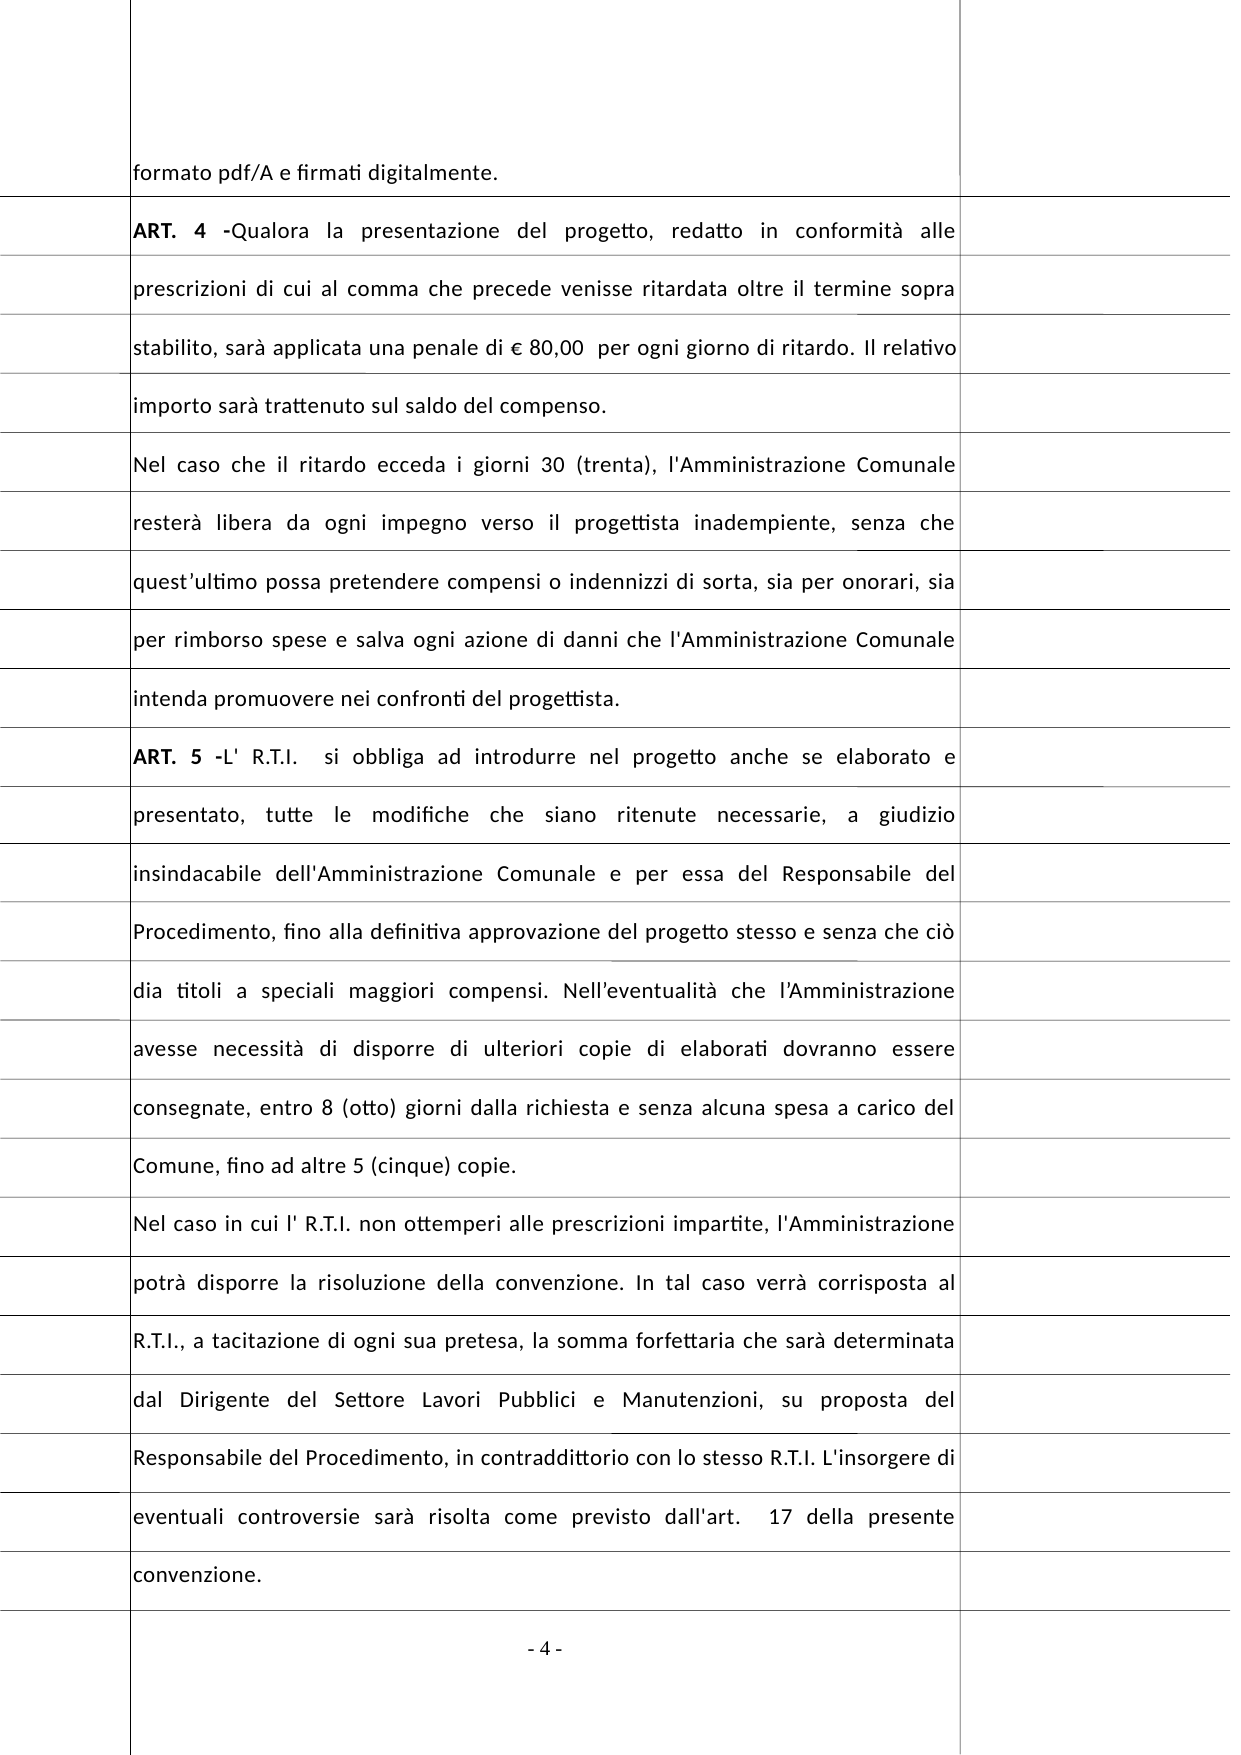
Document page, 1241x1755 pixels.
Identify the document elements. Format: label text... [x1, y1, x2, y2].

text eventuali controversie sarà risolta come previsto dall'art. 17 della presente [133, 1493, 957, 1551]
text importo sarà trattenuto sul saldo del compenso. [133, 374, 957, 426]
text presentato, tutte le modifiche che siano ritenute necessarie, a giudizio [133, 787, 957, 843]
text potrà disporre la risoluzione della convenzione. In tal caso verrà corrisposta al [133, 1257, 957, 1315]
text prescrizioni di cui al comma che precede venisse ritardata oltre il termine sopra [133, 256, 957, 313]
text Comune, fino ad altre 5 (cinque) copie. [133, 1139, 957, 1185]
text insindacabile dell'Amministrazione Comunale e per essa del Responsabile del [133, 844, 957, 901]
text stabilito, sarà applicata una penale di € 80,00 per ogni giorno di ritardo. Il relativo [133, 315, 957, 373]
text per rimborso spese e salva ogni azione di danni che l'Amministrazione Comunale [133, 610, 957, 668]
text R.T.I., a tacitazione di ogni sua pretesa, la somma forfettaria che sarà determinata [133, 1316, 957, 1374]
text consegnate, entro 8 (otto) giorni dalla richiesta e senza alcuna spesa a carico del [133, 1080, 957, 1137]
text quest’ultimo possa pretendere compensi o indennizzi di sorta, sia per onorari, sia [133, 551, 957, 609]
text avesse necessità di disporre di ulteriori copie di elaborati dovranno essere [133, 1021, 957, 1078]
text formato pdf/A e firmati digitalmente. [133, 133, 957, 192]
text resterà libera da ogni impegno verso il progettista inadempiente, senza che [133, 492, 957, 550]
text ART. 5 -L' R.T.I. si obbliga ad introdurre nel progetto anche se elaborato e [133, 728, 957, 786]
text dal Dirigente del Settore Lavori Pubblici e Manutenzioni, su proposta del [133, 1375, 957, 1433]
text Responsabile del Procedimento, in contraddittorio con lo stesso R.T.I. L'insorgere di [133, 1434, 957, 1492]
text ART. 4 -Qualora la presentazione del progetto, redatto in conformità alle [133, 197, 957, 254]
text convenzione. [133, 1552, 957, 1594]
text Nel caso che il ritardo ecceda i giorni 30 (trenta), l'Amministrazione Comunale [133, 433, 957, 491]
text dia titoli a speciali maggiori compensi. Nell’eventualità che l’Amministrazione [133, 962, 957, 1019]
text Procedimento, fino alla definitiva approvazione del progetto stesso e senza che ciò [133, 903, 957, 960]
text Nel caso in cui l' R.T.I. non ottemperi alle prescrizioni impartite, l'Amministrazione [133, 1198, 957, 1256]
text intenda promuovere nei confronti del progettista. [133, 669, 957, 718]
